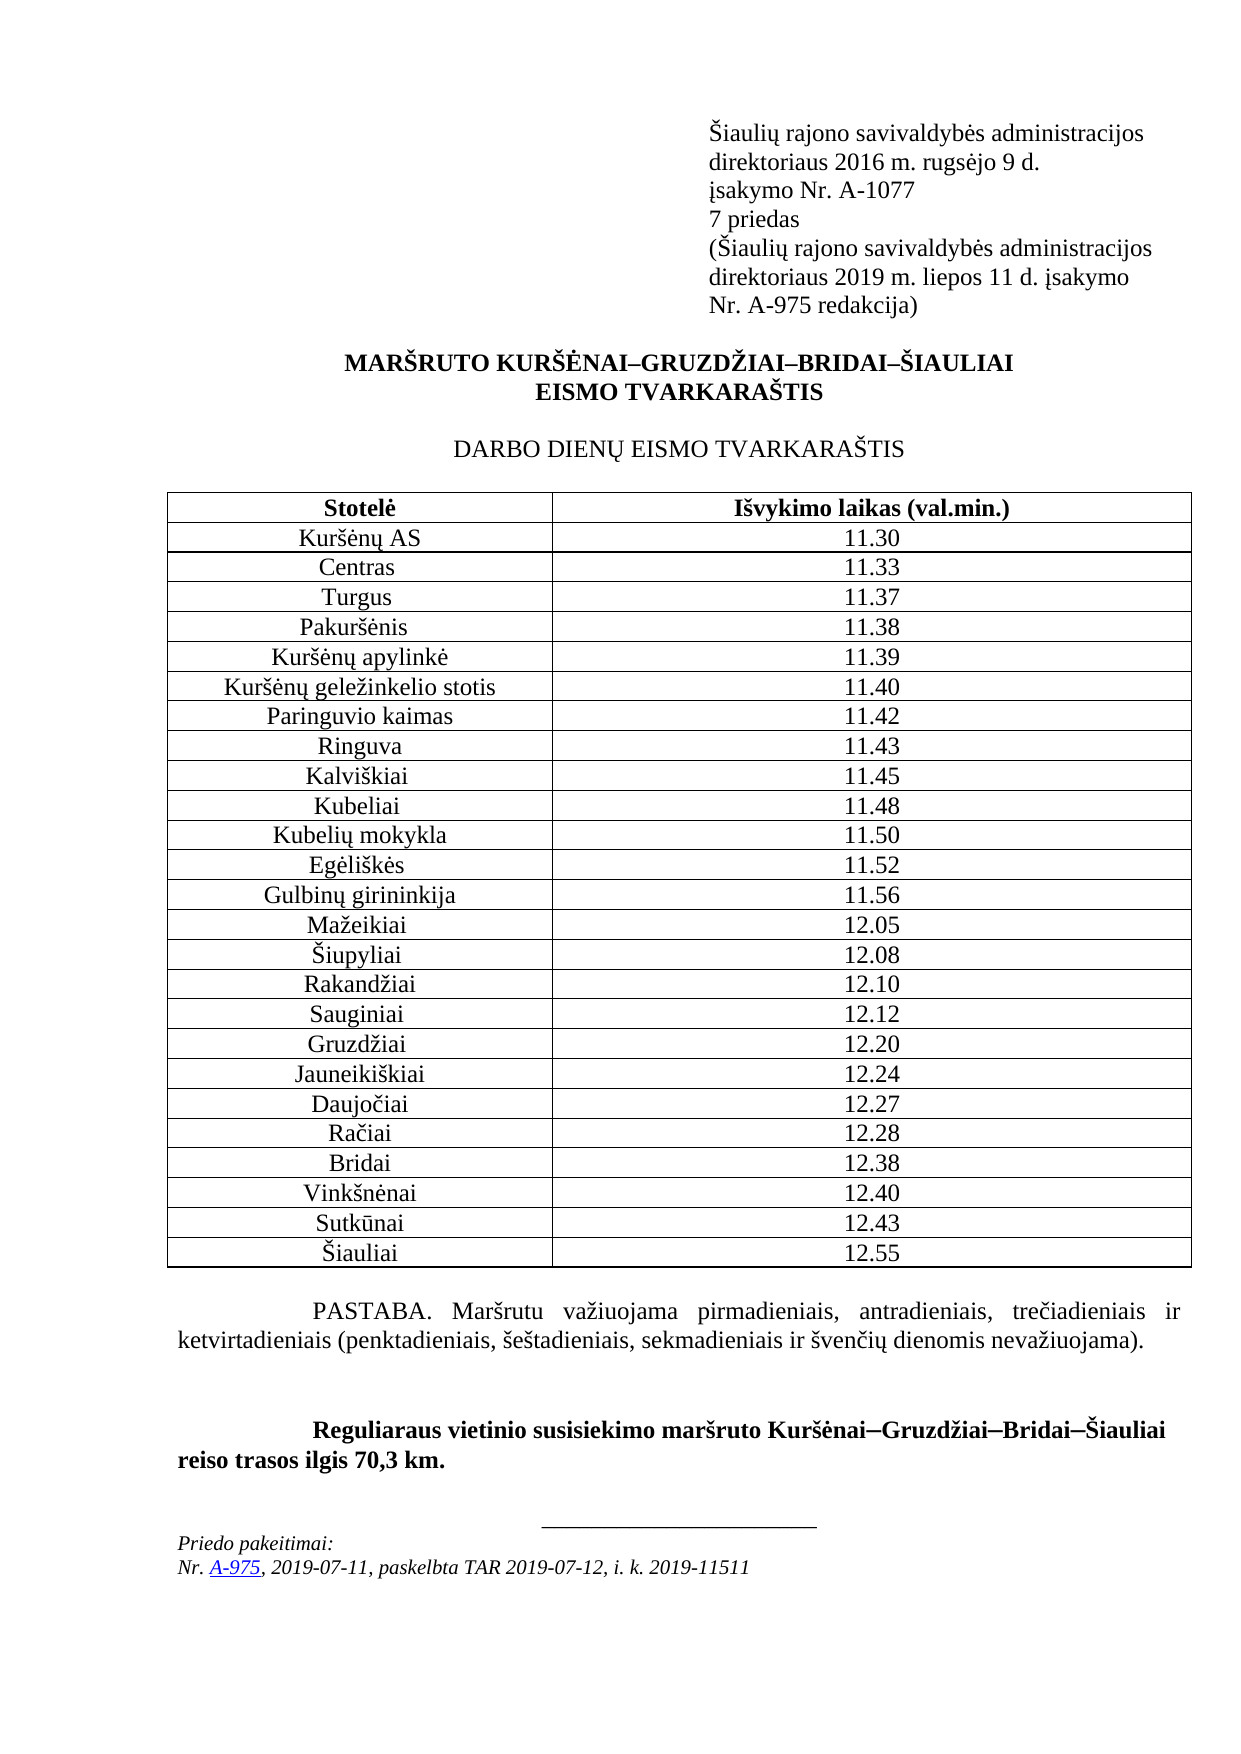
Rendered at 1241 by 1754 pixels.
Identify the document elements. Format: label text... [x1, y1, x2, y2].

table_cell 11.38 [553, 612, 1191, 641]
table_cell 12.40 [553, 1178, 1191, 1207]
table_cell Kalviškiai [168, 761, 552, 790]
text (Šiaulių rajono savivaldybės administracijos [709, 233, 1181, 262]
table_cell Centras [168, 553, 552, 581]
table_cell Paringuvio kaimas [168, 701, 552, 730]
table_header Stotelė [168, 493, 552, 522]
table_cell Jauneikiškiai [168, 1059, 552, 1088]
table_cell Egėliškės [168, 850, 552, 879]
text Reguliaraus vietinio susisiekimo maršruto Kuršėnai–Gruzdžiai–Bridai–Šiauliai reiso trasos ilgis 70,3 km. [177, 1411, 1181, 1473]
table_cell Kuršėnų AS [168, 523, 552, 551]
text PASTABA. Maršrutu važiuojama pirmadieniais, antradieniais, trečiadieniais ir ketvirtadieniais (penktadieniais, šeštadieniais, sekmadieniais ir švenčių dienomis nevažiuojama). [177, 1296, 1181, 1354]
table_cell Kubelių mokykla [168, 821, 552, 849]
table_cell Bridai [168, 1148, 552, 1177]
table_cell 12.43 [553, 1208, 1191, 1237]
table_header Išvykimo laikas (val.min.) [553, 493, 1191, 522]
table_cell 11.40 [553, 672, 1191, 700]
text Nr. A-975, 2019-07-11, paskelbta TAR 2019-07-12, i. k. 2019-11511 [177, 1555, 1181, 1579]
text įsakymo Nr. A-1077 [709, 176, 1181, 204]
table_cell 11.50 [553, 821, 1191, 849]
table_cell Kubeliai [168, 791, 552, 819]
table_cell Daujočiai [168, 1089, 552, 1117]
table_cell 11.43 [553, 731, 1191, 760]
table_cell 12.27 [553, 1089, 1191, 1117]
text 7 priedas [709, 204, 1181, 233]
text Priedo pakeitimai: [177, 1531, 1181, 1555]
table_cell Turgus [168, 582, 552, 611]
table_cell 11.39 [553, 642, 1191, 671]
table_cell 12.10 [553, 970, 1191, 998]
table_cell 12.08 [553, 940, 1191, 968]
text EISMO TVARKARAŠTIS [177, 377, 1181, 406]
table_cell 12.55 [553, 1238, 1191, 1266]
table_cell Sutkūnai [168, 1208, 552, 1237]
table_cell 11.42 [553, 701, 1191, 730]
table_cell 12.28 [553, 1119, 1191, 1147]
table_cell 12.12 [553, 999, 1191, 1028]
table_cell Šiupyliai [168, 940, 552, 968]
table_cell 12.38 [553, 1148, 1191, 1177]
text direktoriaus 2016 m. rugsėjo 9 d. [709, 147, 1181, 176]
table_cell Vinkšnėnai [168, 1178, 552, 1207]
table_cell Ringuva [168, 731, 552, 760]
table_cell 11.37 [553, 582, 1191, 611]
text DARBO DIENŲ EISMO TVARKARAŠTIS [177, 434, 1181, 463]
table_cell Pakuršėnis [168, 612, 552, 641]
text Šiaulių rajono savivaldybės administracijos [709, 118, 1181, 147]
text Nr. A-975 redakcija) [709, 291, 1181, 319]
table_cell Gruzdžiai [168, 1029, 552, 1058]
text MARŠRUTO KURŠĖNAI–GRUZDŽIAI–BRIDAI–ŠIAULIAI [177, 348, 1181, 377]
table_cell Račiai [168, 1119, 552, 1147]
table_cell Šiauliai [168, 1238, 552, 1266]
table_cell Gulbinų girininkija [168, 880, 552, 909]
table_cell Sauginiai [168, 999, 552, 1028]
table_cell 11.52 [553, 850, 1191, 879]
table_cell Kuršėnų apylinkė [168, 642, 552, 671]
table_cell Rakandžiai [168, 970, 552, 998]
table_cell 11.56 [553, 880, 1191, 909]
text ______________________ [177, 1502, 1181, 1531]
table_cell 11.33 [553, 553, 1191, 581]
table_cell Kuršėnų geležinkelio stotis [168, 672, 552, 700]
table_cell Mažeikiai [168, 910, 552, 939]
table_cell 11.45 [553, 761, 1191, 790]
table_cell 12.05 [553, 910, 1191, 939]
table_cell 12.20 [553, 1029, 1191, 1058]
table_cell 11.30 [553, 523, 1191, 551]
text direktoriaus 2019 m. liepos 11 d. įsakymo [709, 262, 1181, 291]
table_cell 11.48 [553, 791, 1191, 819]
table_cell 12.24 [553, 1059, 1191, 1088]
